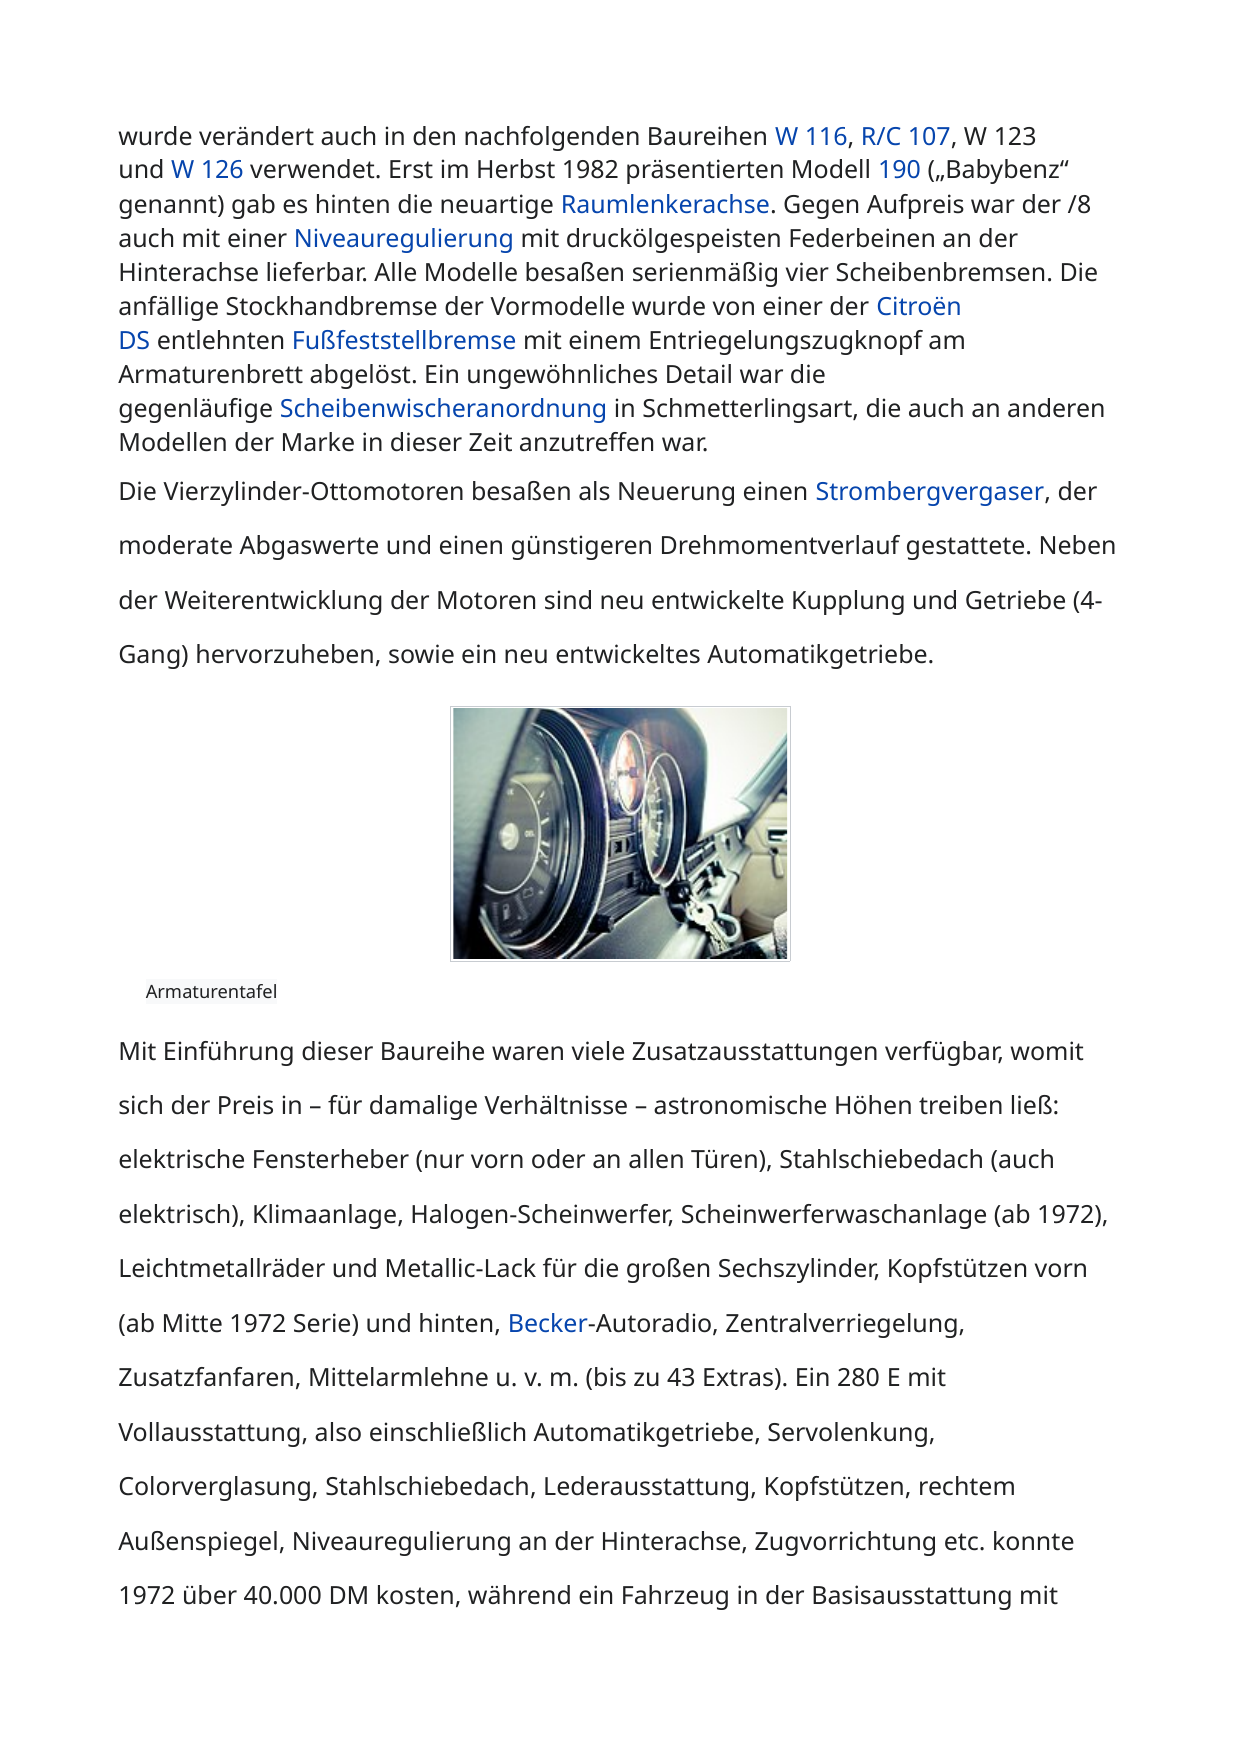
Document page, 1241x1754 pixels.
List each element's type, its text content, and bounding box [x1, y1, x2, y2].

text Die Vierzylinder-Ottomotoren besaßen als Neuerung einen Strombergvergaser, der moderate Abgaswerte und einen günstigeren Drehmomentverlauf gestattete. Neben der Weiterentwicklung der Motoren sind neu entwickelte Kupplung und Getriebe (4-Gang) hervorzuheben, sowie ein neu entwickeltes Automatikgetriebe. [118, 473, 1122, 671]
picture [453, 708, 788, 959]
text Armaturentafel [123, 979, 1122, 1004]
text wurde verändert auch in den nachfolgenden Baureihen W 116, R/C 107, W 123 und W 126 verwendet. Erst im Herbst 1982 präsentierten Modell 190 („Babybenz“ genannt) gab es hinten die neuartige Raumlenkerachse. Gegen Aufpreis war der /8 auch mit einer Niveauregulierung mit druckölgespeisten Federbeinen an der Hinterachse lieferbar. Alle Modelle besaßen serienmäßig vier Scheibenbremsen. Die anfällige Stockhandbremse der Vormodelle wurde von einer der Citroën DS entlehnten Fußfeststellbremse mit einem Entriegelungszugknopf am Armaturenbrett abgelöst. Ein ungewöhnliches Detail war die gegenläufige Scheibenwischeranordnung in Schmetterlingsart, die auch an anderen Modellen der Marke in dieser Zeit anzutreffen war. [118, 118, 1122, 459]
text Mit Einführung dieser Baureihe waren viele Zusatzausstattungen verfügbar, womit sich der Preis in – für damalige Verhältnisse – astronomische Höhen treiben ließ: elektrische Fensterheber (nur vorn oder an allen Türen), Stahlschiebedach (auch elektrisch), Klimaanlage, Halogen-Scheinwerfer, Scheinwerferwaschanlage (ab 1972), Leichtmetallräder und Metallic-Lack für die großen Sechszylinder, Kopfstützen vorn (ab Mitte 1972 Serie) und hinten, Becker-Autoradio, Zentralverriegelung, Zusatzfanfaren, Mittelarmlehne u. v. m. (bis zu 43 Extras). Ein 280 E mit Vollausstattung, also einschließlich Automatikgetriebe, Servolenkung, Colorverglasung, Stahlschiebedach, Lederausstattung, Kopfstützen, rechtem Außenspiegel, Niveauregulierung an der Hinterachse, Zugvorrichtung etc. konnte 1972 über 40.000 DM kosten, während ein Fahrzeug in der Basisausstattung mit [118, 1033, 1122, 1612]
